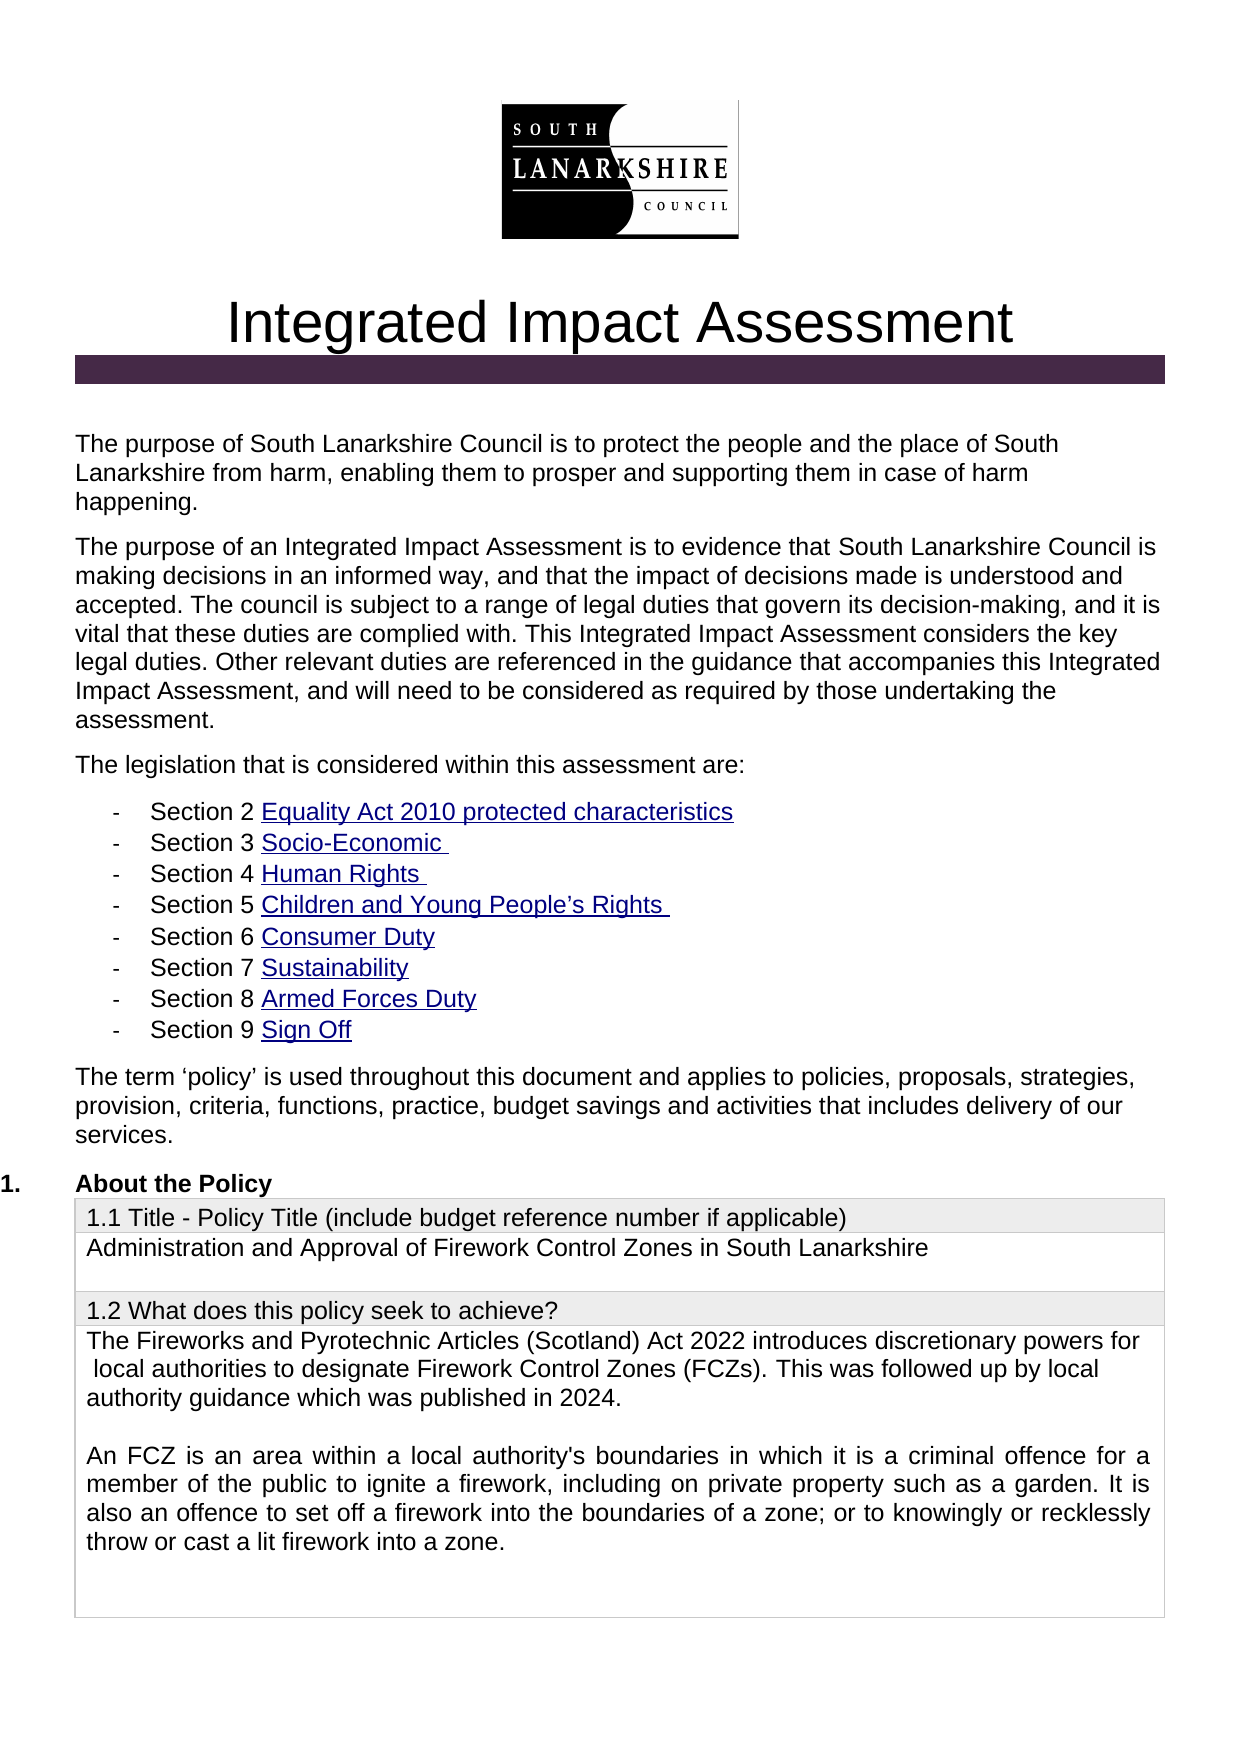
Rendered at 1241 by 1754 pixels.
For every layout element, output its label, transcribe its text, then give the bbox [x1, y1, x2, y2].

subtitle About the Policy [0, 1169, 1165, 1198]
list Section 5 Children and Young People’s Rights [112, 889, 1165, 921]
table_header 1.1 Title - Policy Title (include budget reference number if applicable) [76, 1199, 1164, 1232]
list Section 6 Consumer Duty [112, 921, 1165, 952]
list Section 2 Equality Act 2010 protected characteristics [112, 796, 1165, 827]
text The term ‘policy’ is used throughout this document and applies to policies, proposals, strategies, provision, criteria, functions, practice, budget savings and activities that includes delivery of our services. [75, 1062, 1165, 1149]
text The purpose of South Lanarkshire Council is to protect the people and the place of South Lanarkshire from harm, enabling them to prosper and supporting them in case of harm happening. [75, 429, 1165, 516]
text The legislation that is considered within this assessment are: [75, 750, 1165, 779]
list Section 8 Armed Forces Duty [112, 983, 1165, 1014]
list Section 4 Human Rights [112, 858, 1165, 889]
subtitle Integrated Impact Assessment [75, 288, 1165, 355]
list Section 7 Sustainability [112, 952, 1165, 983]
table_cell The Fireworks and Pyrotechnic Articles (Scotland) Act 2022 introduces discretionary powers for local authorities to designate Firework Control Zones (FCZs). This was followed up by local authority guidance which was published in 2024. An FCZ is an area within a local authority's boundaries in which it is a criminal offence for a member of the public to ignite a firework, including on private property such as a garden. It is also an offence to set off a firework into the boundaries of a zone; or to knowingly or recklessly throw or cast a lit firework into a zone. [76, 1326, 1164, 1617]
table_cell Administration and Approval of Firework Control Zones in South Lanarkshire [76, 1233, 1164, 1291]
list Section 3 Socio-Economic [112, 827, 1165, 858]
list Section 9 Sign Off [112, 1014, 1165, 1046]
text The purpose of an Integrated Impact Assessment is to evidence that South Lanarkshire Council is making decisions in an informed way, and that the impact of decisions made is understood and accepted. The council is subject to a range of legal duties that govern its decision-making, and it is vital that these duties are complied with. This Integrated Impact Assessment considers the key legal duties. Other relevant duties are referenced in the guidance that accompanies this Integrated Impact Assessment, and will need to be considered as required by those undertaking the assessment. [75, 532, 1165, 734]
table_cell 1.2 What does this policy seek to achieve? [76, 1292, 1164, 1325]
